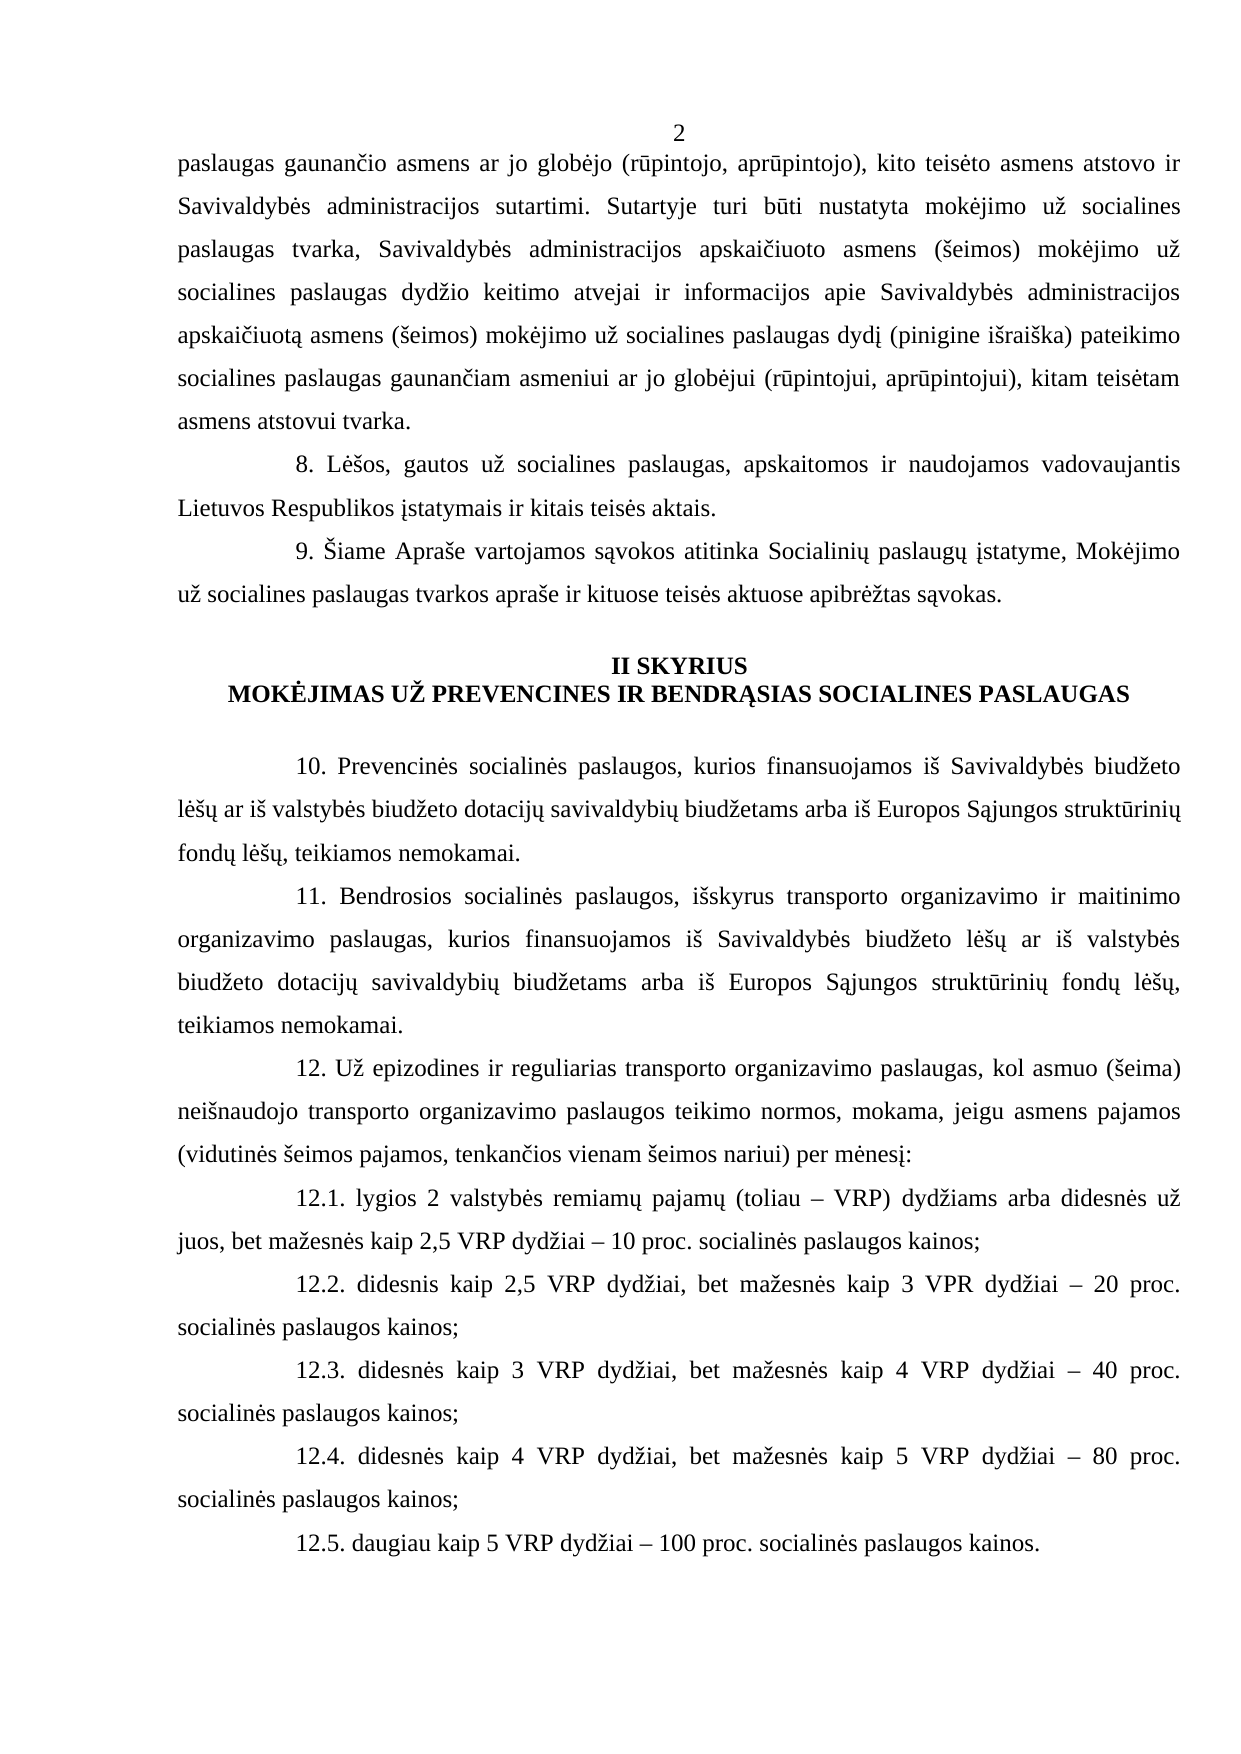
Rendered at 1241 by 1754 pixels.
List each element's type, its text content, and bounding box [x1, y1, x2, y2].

text 11. Bendrosios socialinės paslaugos, išskyrus transporto organizavimo ir maitinimo organizavimo paslaugas, kurios finansuojamos iš Savivaldybės biudžeto lėšų ar iš valstybės biudžeto dotacijų savivaldybių biudžetams arba iš Europos Sąjungos struktūrinių fondų lėšų, teikiamos nemokamai. [177, 881, 1181, 1039]
text 9. Šiame Apraše vartojamos sąvokos atitinka Socialinių paslaugų įstatyme, Mokėjimo už socialines paslaugas tvarkos apraše ir kituose teisės aktuose apibrėžtas sąvokas. [177, 536, 1181, 608]
text II SKYRIUS [177, 651, 1181, 679]
text MOKĖJIMAS UŽ PREVENCINES IR BENDRĄSIAS SOCIALINES PASLAUGAS [177, 679, 1181, 708]
text 12. Už epizodines ir reguliarias transporto organizavimo paslaugas, kol asmuo (šeima) neišnaudojo transporto organizavimo paslaugos teikimo normos, mokama, jeigu asmens pajamos (vidutinės šeimos pajamos, tenkančios vienam šeimos nariui) per mėnesį: [177, 1053, 1181, 1168]
text 12.5. daugiau kaip 5 VRP dydžiai – 100 proc. socialinės paslaugos kainos. [177, 1528, 1181, 1556]
text 12.4. didesnės kaip 4 VRP dydžiai, bet mažesnės kaip 5 VRP dydžiai – 80 proc. socialinės paslaugos kainos; [177, 1441, 1181, 1513]
text 12.2. didesnis kaip 2,5 VRP dydžiai, bet mažesnės kaip 3 VPR dydžiai – 20 proc. socialinės paslaugos kainos; [177, 1269, 1181, 1341]
text paslaugas gaunančio asmens ar jo globėjo (rūpintojo, aprūpintojo), kito teisėto asmens atstovo ir Savivaldybės administracijos sutartimi. Sutartyje turi būti nustatyta mokėjimo už socialines paslaugas tvarka, Savivaldybės administracijos apskaičiuoto asmens (šeimos) mokėjimo už socialines paslaugas dydžio keitimo atvejai ir informacijos apie Savivaldybės administracijos apskaičiuotą asmens (šeimos) mokėjimo už socialines paslaugas dydį (pinigine išraiška) pateikimo socialines paslaugas gaunančiam asmeniui ar jo globėjui (rūpintojui, aprūpintojui), kitam teisėtam asmens atstovui tvarka. [177, 148, 1181, 435]
text 10. Prevencinės socialinės paslaugos, kurios finansuojamos iš Savivaldybės biudžeto lėšų ar iš valstybės biudžeto dotacijų savivaldybių biudžetams arba iš Europos Sąjungos struktūrinių fondų lėšų, teikiamos nemokamai. [177, 751, 1181, 866]
text 12.3. didesnės kaip 3 VRP dydžiai, bet mažesnės kaip 4 VRP dydžiai – 40 proc. socialinės paslaugos kainos; [177, 1355, 1181, 1427]
text 8. Lėšos, gautos už socialines paslaugas, apskaitomos ir naudojamos vadovaujantis Lietuvos Respublikos įstatymais ir kitais teisės aktais. [177, 449, 1181, 521]
text 12.1. lygios 2 valstybės remiamų pajamų (toliau – VRP) dydžiams arba didesnės už juos, bet mažesnės kaip 2,5 VRP dydžiai – 10 proc. socialinės paslaugos kainos; [177, 1183, 1181, 1254]
